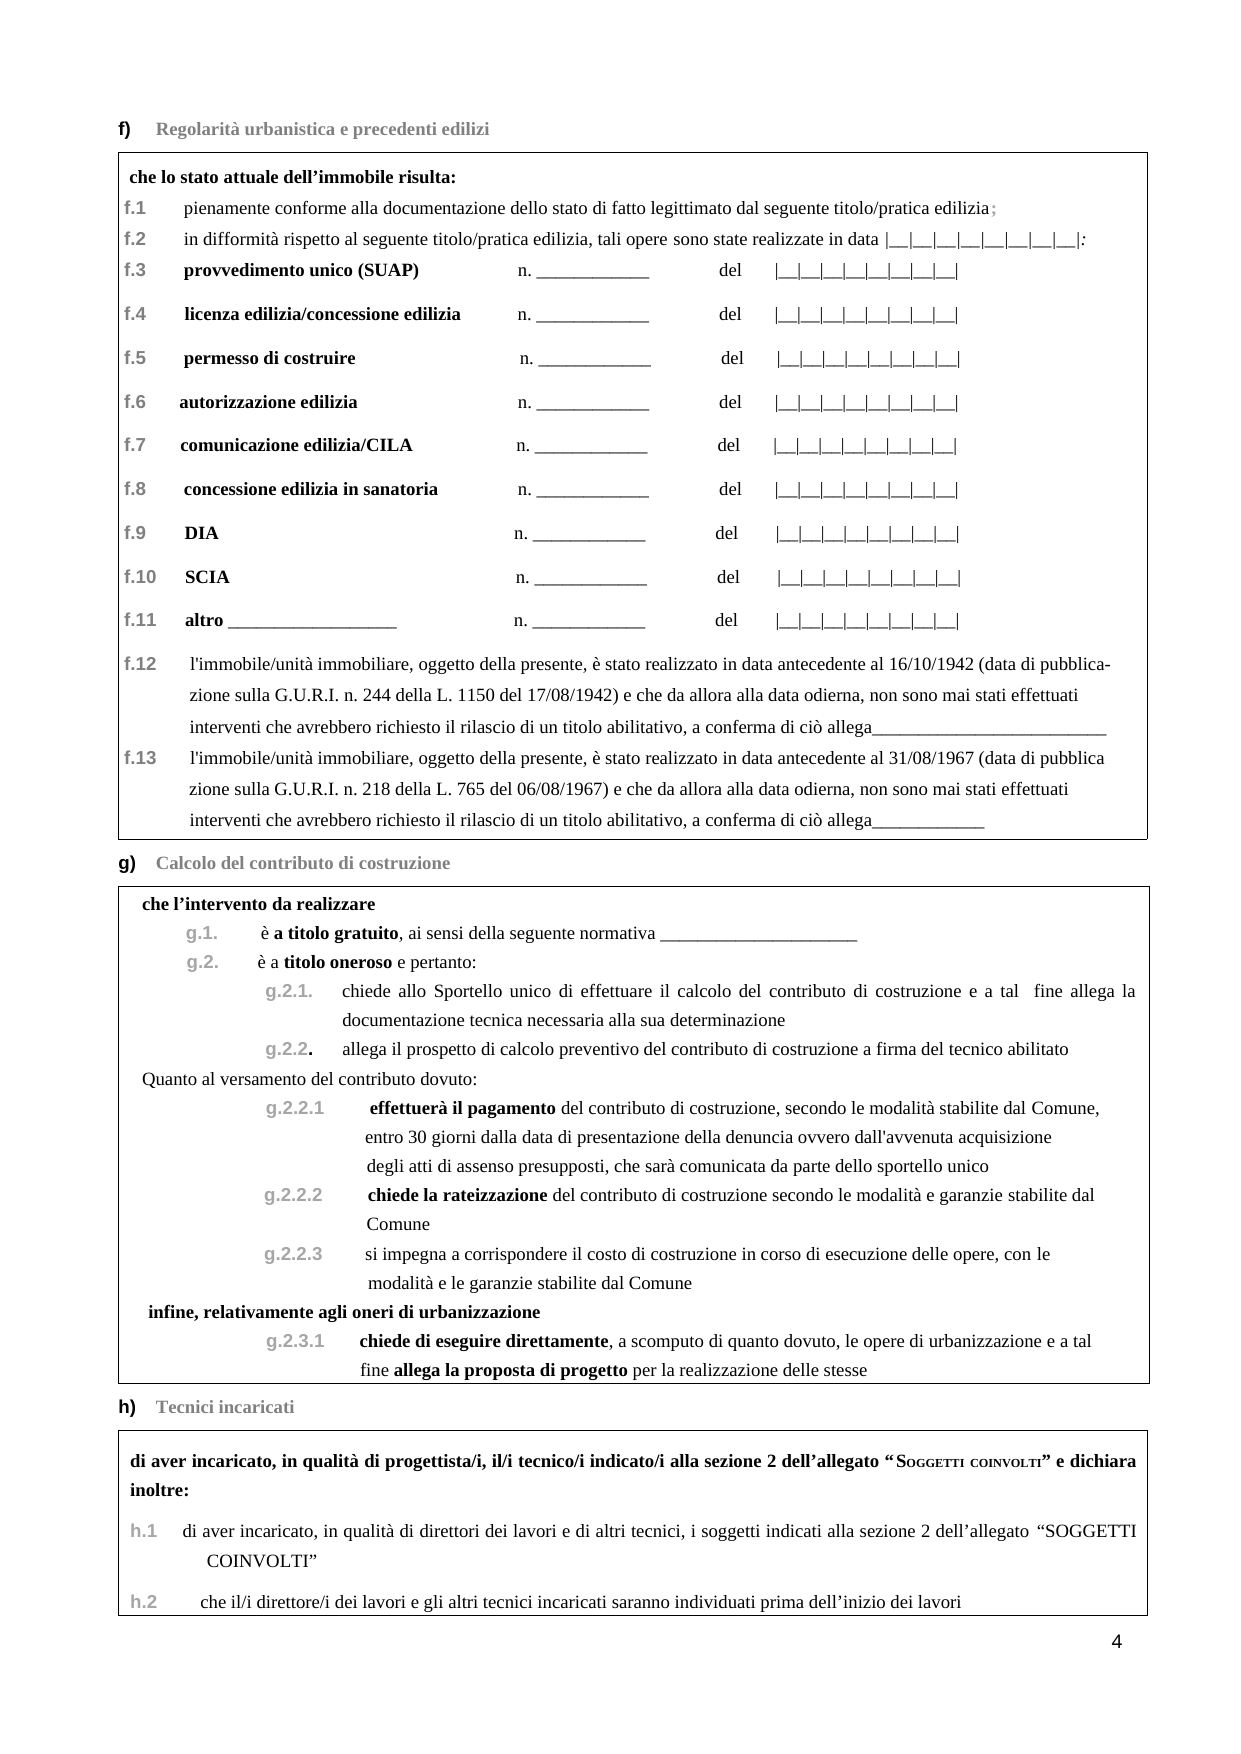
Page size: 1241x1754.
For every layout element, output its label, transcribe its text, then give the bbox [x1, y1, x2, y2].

table_header che lo stato attuale dell’immobile risulta: f.1  pienamente conforme alla documentazione dello stato di fatto legittimato dal seguente titolo/pratica edilizia; f.2  in difformità rispetto al seguente titolo/pratica edilizia, tali opere sono state realizzate in data |__|__|__|__|__|__|__|__|: f.3  provvedimento unico (SUAP) n. ____________ del |__|__|__|__|__|__|__|__| f.4  licenza edilizia/concessione edilizia n. ____________ del |__|__|__|__|__|__|__|__| f.5  permesso di costruire n. ____________ del |__|__|__|__|__|__|__|__| f.6  autorizzazione edilizia n. ____________ del |__|__|__|__|__|__|__|__| f.7  comunicazione edilizia/CILA n. ____________ del |__|__|__|__|__|__|__|__| f.8  concessione edilizia in sanatoria n. ____________ del |__|__|__|__|__|__|__|__| f.9  DIA n. ____________ del |__|__|__|__|__|__|__|__| f.10  SCIA n. ____________ del |__|__|__|__|__|__|__|__| f.11  altro __________________ n. ____________ del |__|__|__|__|__|__|__|__| f.12  l'immobile/unità immobiliare, oggetto della presente, è stato realizzato in data antecedente al 16/10/1942 (data di pubblica- zione sulla G.U.R.I. n. 244 della L. 1150 del 17/08/1942) e che da allora alla data odierna, non sono mai stati effettuati interventi che avrebbero richiesto il rilascio di un titolo abilitativo, a conferma di ciò allega_________________________ f.13  l'immobile/unità immobiliare, oggetto della presente, è stato realizzato in data antecedente al 31/08/1967 (data di pubblica zione sulla G.U.R.I. n. 218 della L. 765 del 06/08/1967) e che da allora alla data odierna, non sono mai stati effettuati interventi che avrebbero richiesto il rilascio di un titolo abilitativo, a conferma di ciò allega____________ [119, 153, 1147, 839]
list Tecnici incaricati [118, 1396, 1122, 1418]
list Calcolo del contributo di costruzione [118, 851, 1122, 873]
table_header di aver incaricato, in qualità di progettista/i, il/i tecnico/i indicato/i alla sezione 2 dell’allegato “Soggetti coinvolti” e dichiara inoltre: h.1  di aver incaricato, in qualità di direttori dei lavori e di altri tecnici, i soggetti indicati alla sezione 2 dell’allegato “SOGGETTI COINVOLTI” h.2  che il/i direttore/i dei lavori e gli altri tecnici incaricati saranno individuati prima dell’inizio dei lavori [119, 1431, 1147, 1614]
table_header che l’intervento da realizzare g.1.  è a titolo gratuito, ai sensi della seguente normativa _____________________ g.2.  è a titolo oneroso e pertanto: g.2.1.  chiede allo Sportello unico di effettuare il calcolo del contributo di costruzione e a tal fine allega la documentazione tecnica necessaria alla sua determinazione g.2.2.  allega il prospetto di calcolo preventivo del contributo di costruzione a firma del tecnico abilitato Quanto al versamento del contributo dovuto: g.2.2.1  effettuerà il pagamento del contributo di costruzione, secondo le modalità stabilite dal Comune, entro 30 giorni dalla data di presentazione della denuncia ovvero dall'avvenuta acquisizione degli atti di assenso presupposti, che sarà comunicata da parte dello sportello unico g.2.2.2  chiede la rateizzazione del contributo di costruzione secondo le modalità e garanzie stabilite dal Comune g.2.2.3  si impegna a corrispondere il costo di costruzione in corso di esecuzione delle opere, con le modalità e le garanzie stabilite dal Comune infine, relativamente agli oneri di urbanizzazione g.2.3.1  chiede di eseguire direttamente, a scomputo di quanto dovuto, le opere di urbanizzazione e a tal fine allega la proposta di progetto per la realizzazione delle stesse [119, 887, 1149, 1382]
list Regolarità urbanistica e precedenti edilizi [118, 118, 1122, 140]
